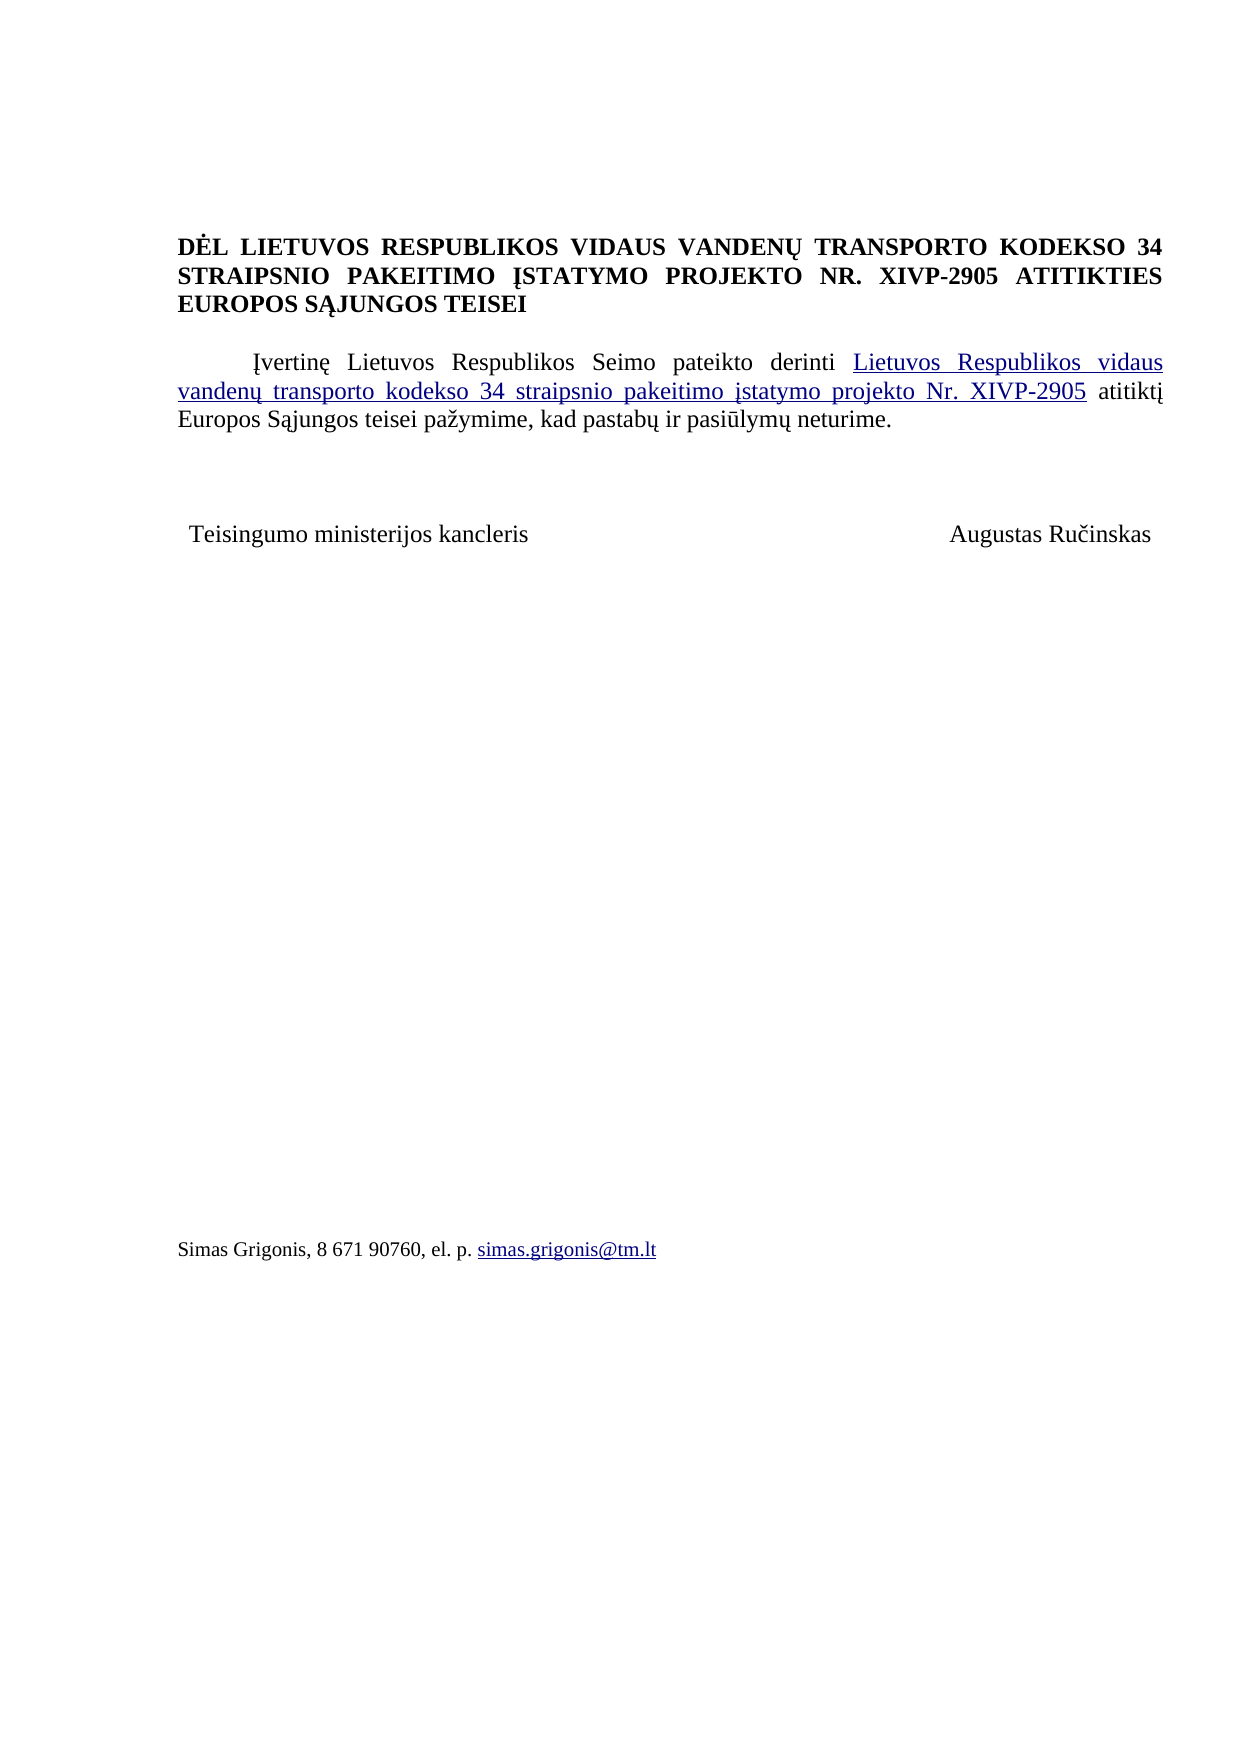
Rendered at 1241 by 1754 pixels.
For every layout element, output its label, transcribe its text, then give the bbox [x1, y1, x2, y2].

text Įvertinę Lietuvos Respublikos Seimo pateikto derinti Lietuvos Respublikos vidaus vandenų transporto kodekso 34 straipsnio pakeitimo įstatymo projekto Nr. XIVP-2905 atitiktį Europos Sąjungos teisei pažymime, kad pastabų ir pasiūlymų neturime. [177, 347, 1163, 433]
text Simas Grigonis, 8 671 90760, el. p. simas.grigonis@tm.lt [177, 1237, 1163, 1261]
table_header Teisingumo ministerijos kancleris [177, 491, 738, 577]
table_header Augustas Ručinskas [738, 491, 1162, 577]
text Dėl lietuvos respublikos Vidaus vandenų transporto kodekso 34 straipsnio pakeitimo įstatymo projekto Nr. XIVP-2905 ATITIKTIES EUROPOS SĄJUNGOS TEISEI [177, 232, 1163, 318]
